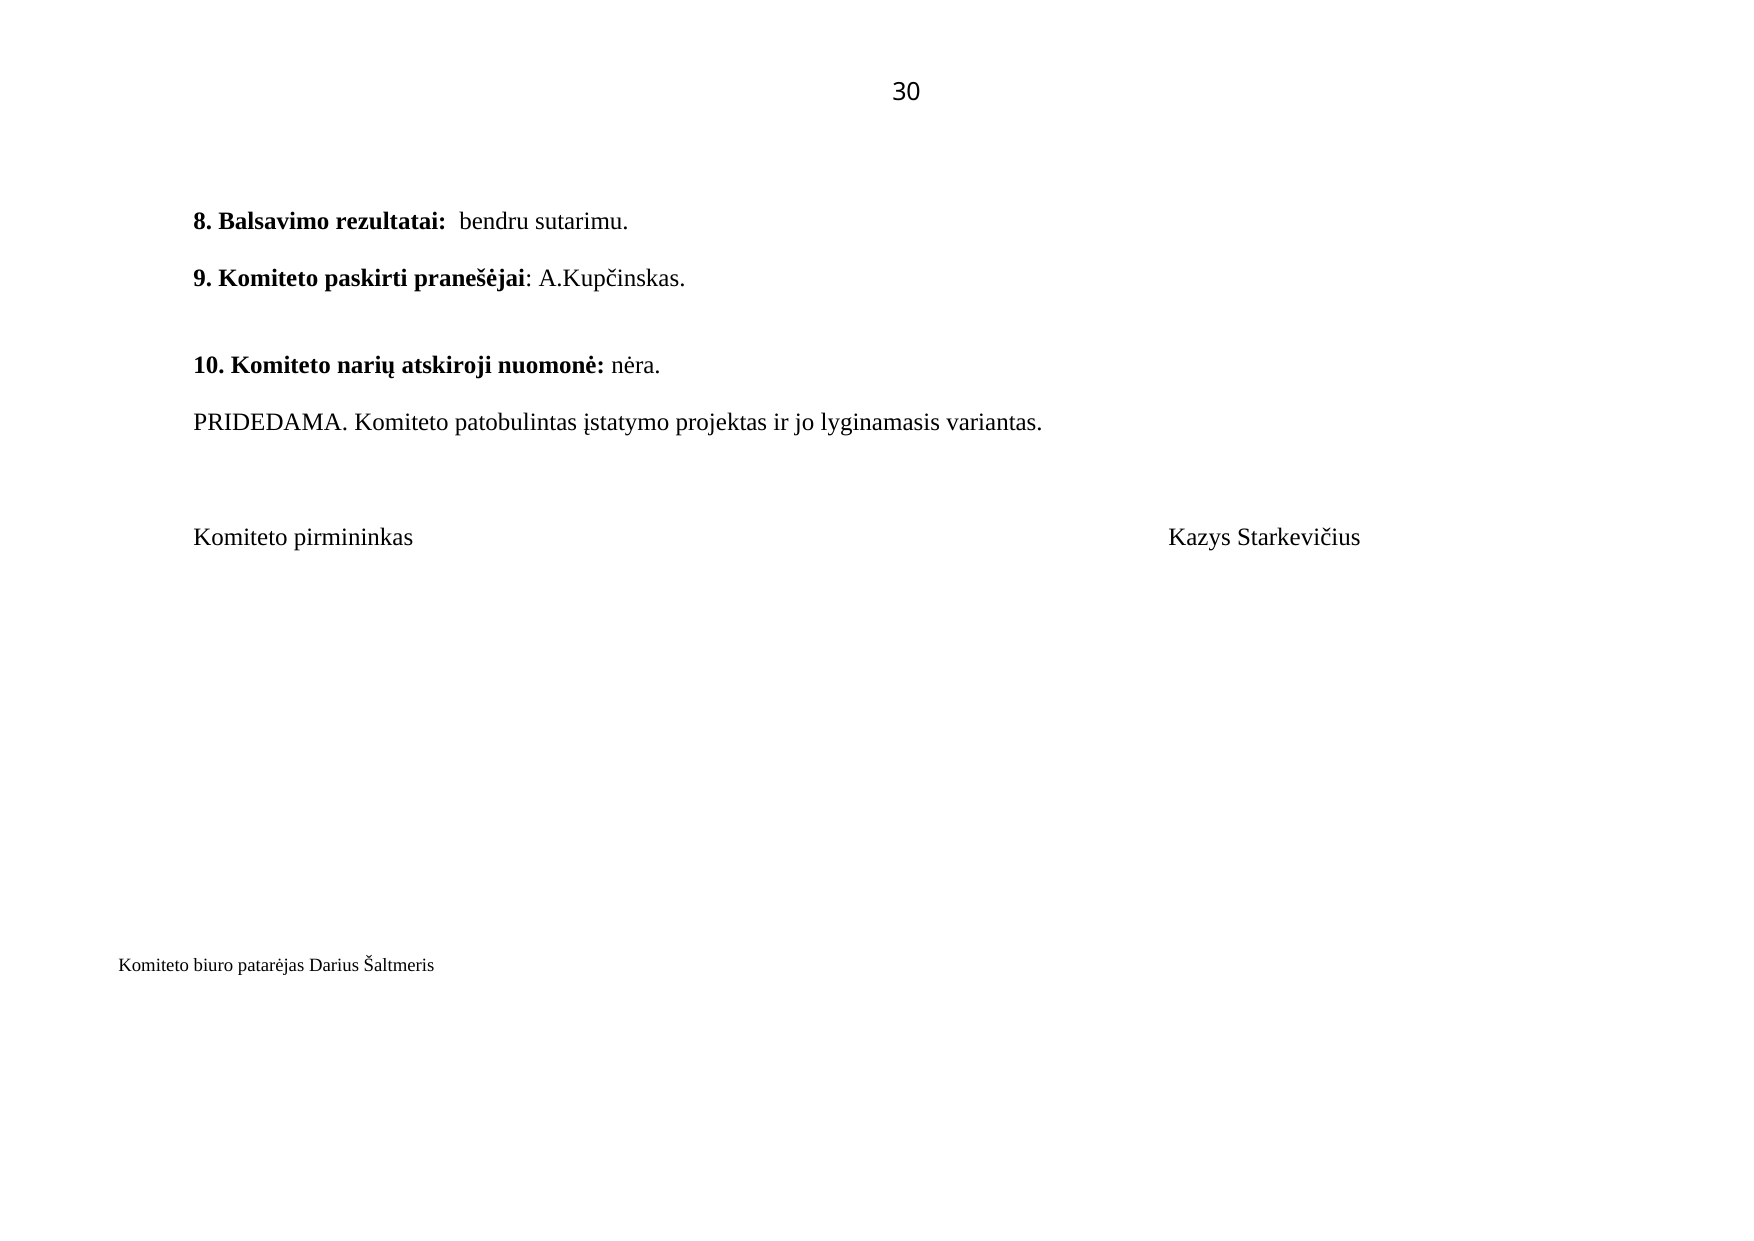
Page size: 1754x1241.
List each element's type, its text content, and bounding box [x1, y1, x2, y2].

text Komiteto biuro patarėjas Darius Šaltmeris [118, 953, 1695, 975]
text 10. Komiteto narių atskiroji nuomonė: nėra. [118, 350, 1695, 378]
text 9. Komiteto paskirti pranešėjai: A.Kupčinskas. [118, 263, 1695, 292]
text 8. Balsavimo rezultatai: bendru sutarimu. [118, 206, 1695, 235]
text Komiteto pirmininkas Kazys Starkevičius [118, 522, 1695, 551]
text PRIDEDAMA. Komiteto patobulintas įstatymo projektas ir jo lyginamasis variantas. [118, 407, 1695, 436]
